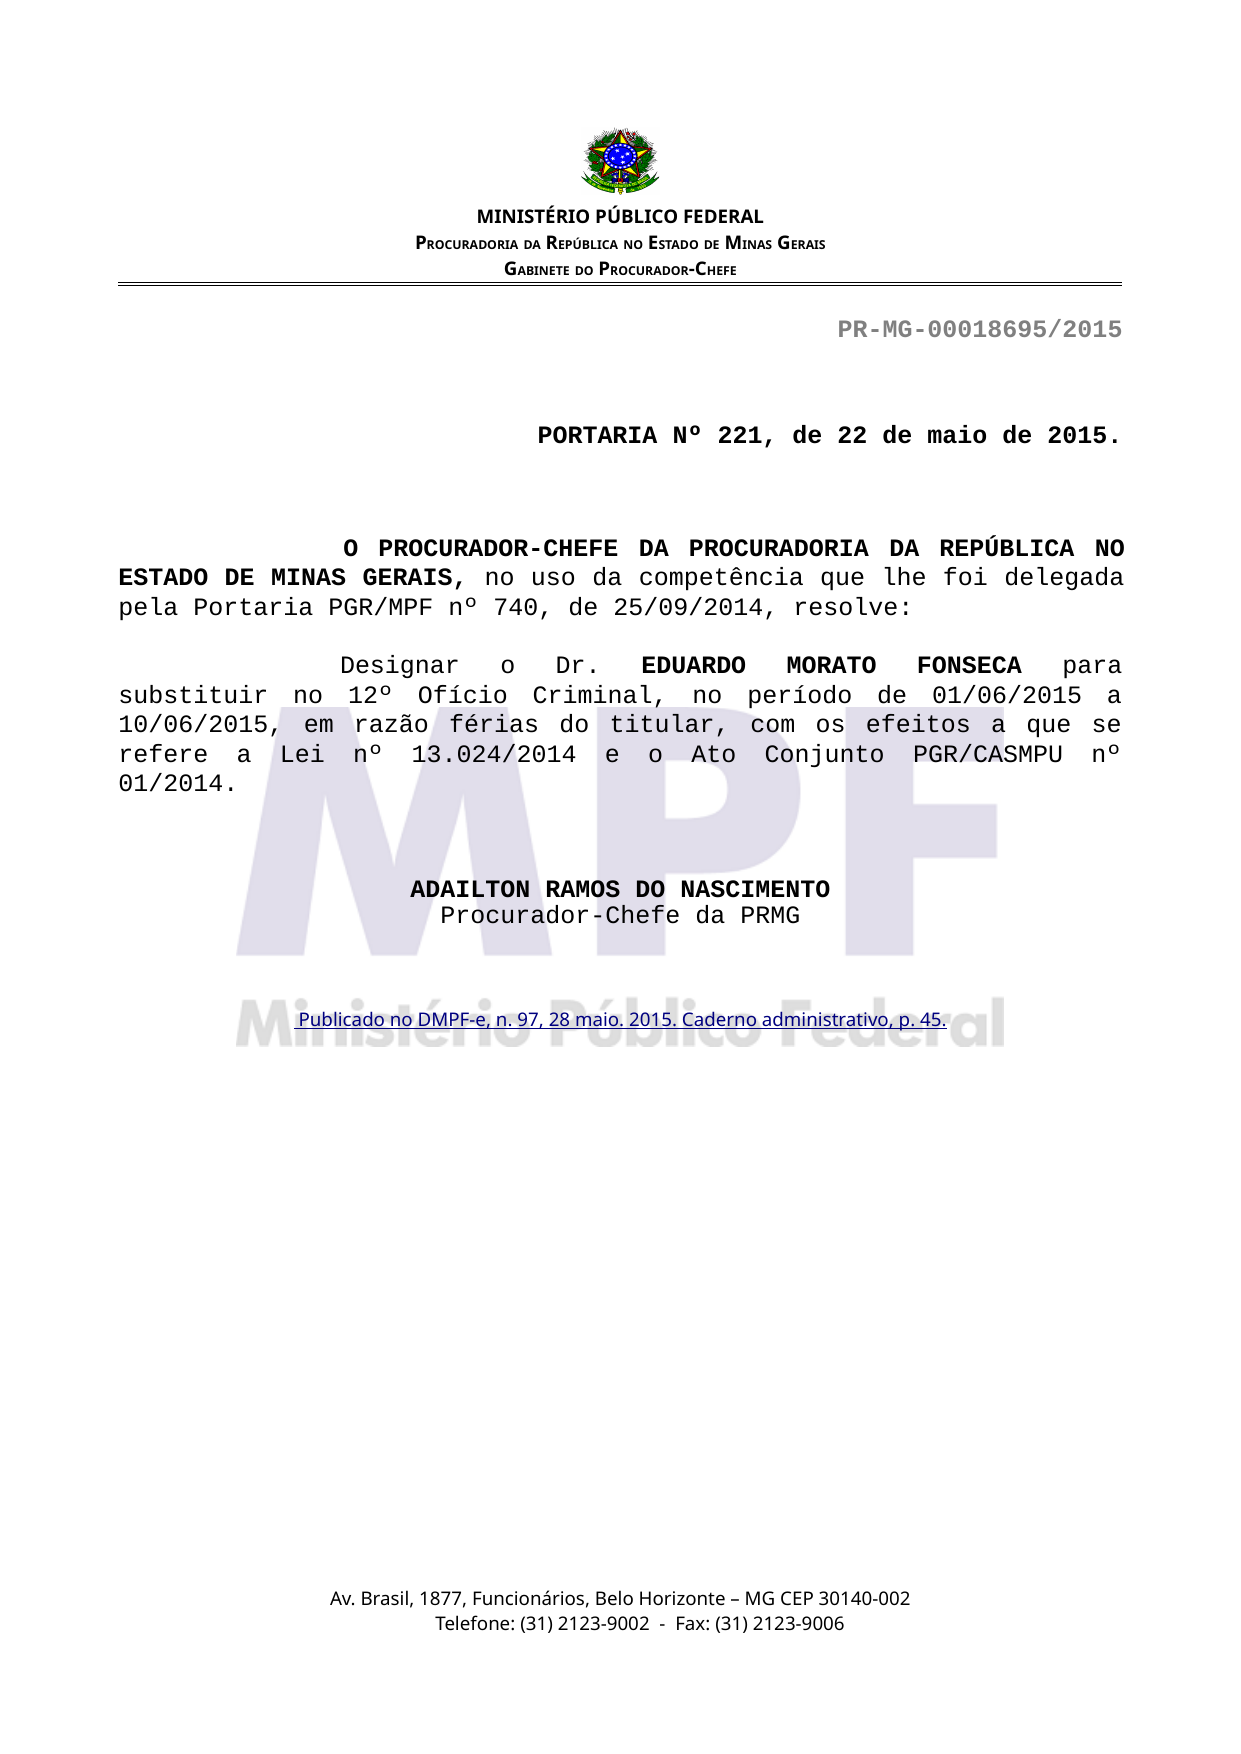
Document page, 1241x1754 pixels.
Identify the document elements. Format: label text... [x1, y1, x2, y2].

picture [236, 1032, 1004, 1047]
text Procurador-Chefe da PRMG [118, 902, 1122, 931]
text Designar o Dr. EDUARDO MORATO FONSECA para substituir no 12º Ofício Criminal, no período de 01/06/2015 a 10/06/2015, em razão férias do titular, com os efeitos a que se refere a Lei nº 13.024/2014 e o Ato Conjunto PGR/CASMPU nº 01/2014. [118, 650, 1122, 798]
picture [236, 798, 1004, 877]
picture [581, 127, 660, 195]
subtitle ADAILTON RAMOS DO NASCIMENTO [118, 877, 1122, 902]
picture [236, 931, 1004, 1006]
text PR-MG-00018695/2015 [118, 314, 1122, 345]
text Publicado no DMPF-e, n. 97, 28 maio. 2015. Caderno administrativo, p. 45. [118, 1006, 1122, 1032]
text PORTARIA Nº 221, de 22 de maio de 2015. [118, 423, 1122, 448]
text O PROCURADOR-CHEFE DA PROCURADORIA DA REPÚBLICA NO ESTADO DE MINAS GERAIS, no uso da competência que lhe foi delegada pela Portaria PGR/MPF nº 740, de 25/09/2014, resolve: [118, 532, 1125, 621]
